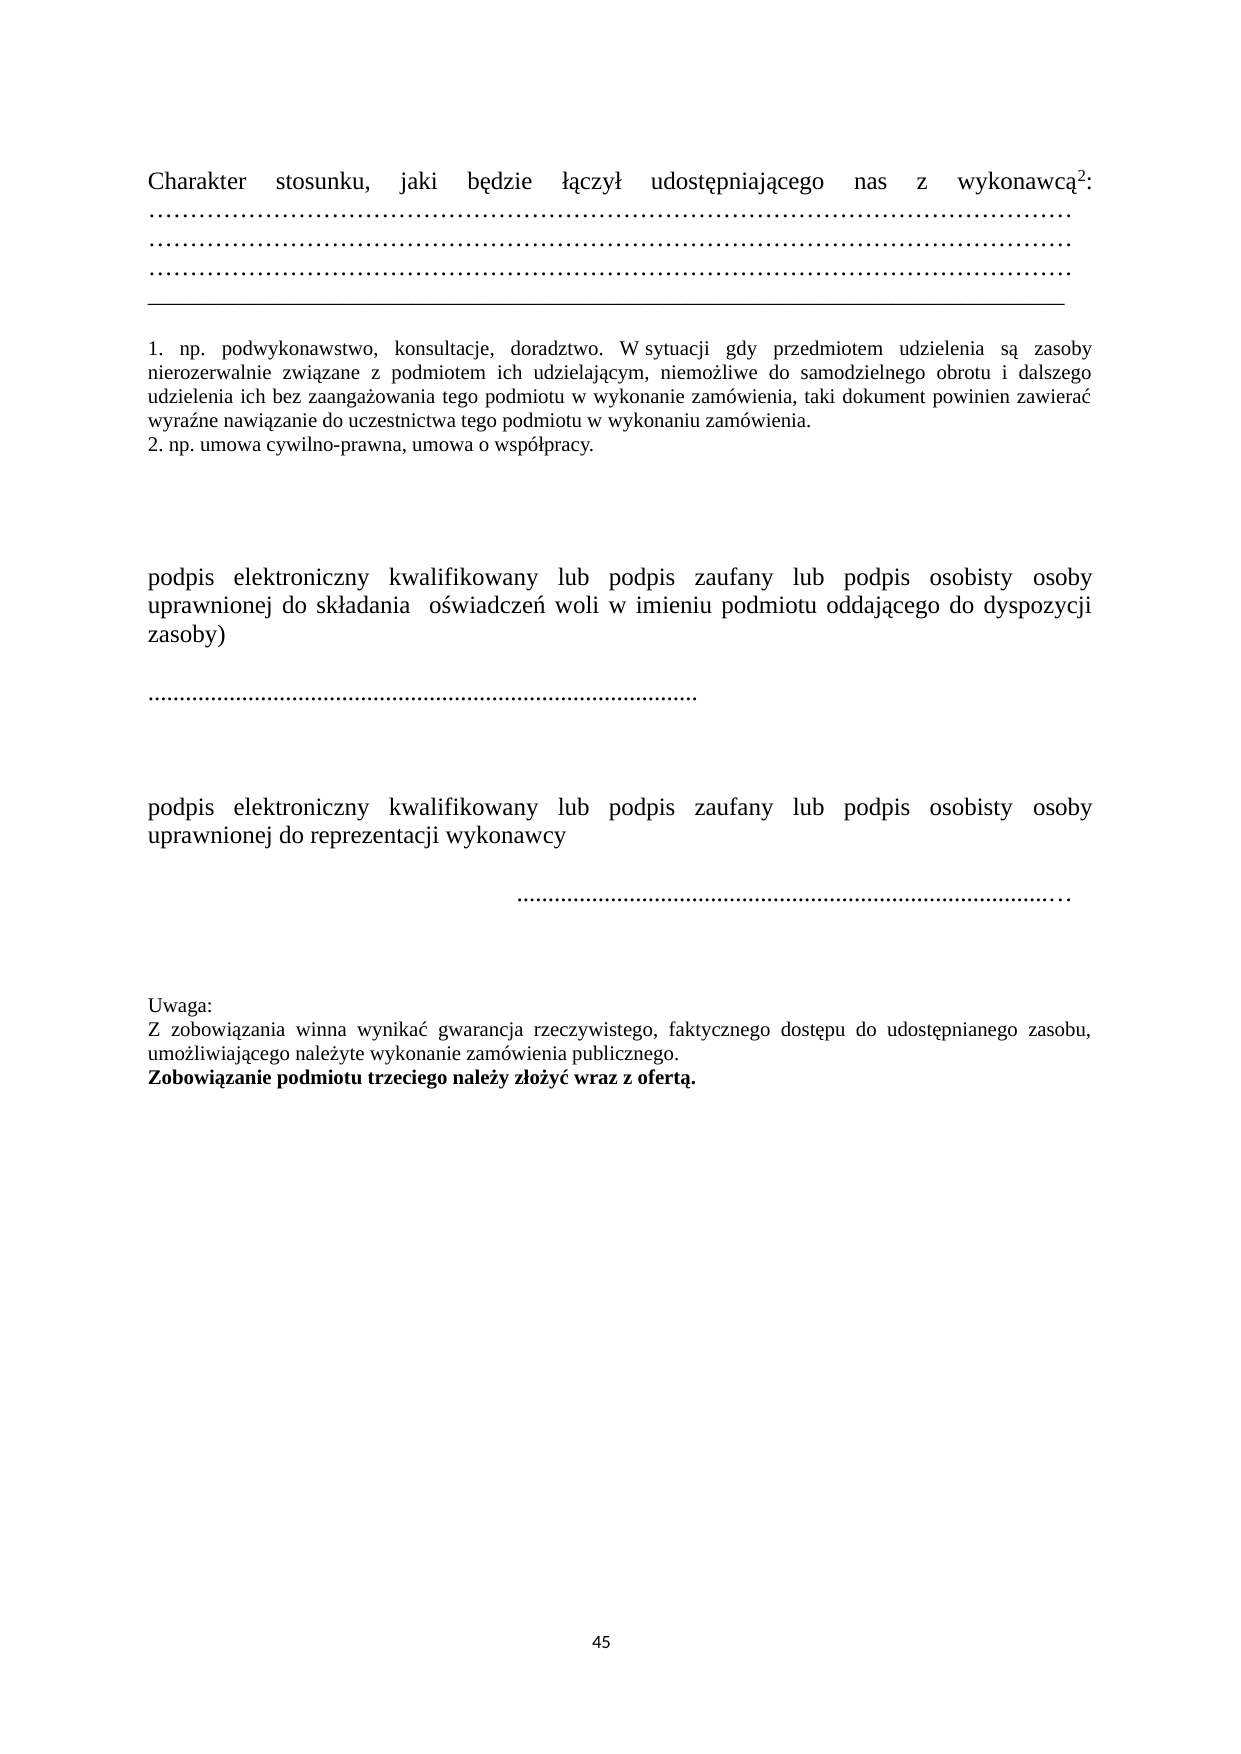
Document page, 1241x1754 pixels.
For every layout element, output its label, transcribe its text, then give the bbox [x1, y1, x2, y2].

text Uwaga: [148, 993, 1093, 1017]
text .....................................................................................… [148, 878, 1093, 907]
text ………………………………………………………………………………………………… [148, 223, 1093, 252]
text ………………………………………………………………………………………………… [148, 252, 1093, 281]
text 1. np. podwykonawstwo, konsultacje, doradztwo. W sytuacji gdy przedmiotem udzielenia są zasoby nierozerwalnie związane z podmiotem ich udzielającym, niemożliwe do samodzielnego obrotu i dalszego udzielenia ich bez zaangażowania tego podmiotu w wykonanie zamówienia, taki dokument powinien zawierać wyraźne nawiązanie do uczestnictwa tego podmiotu w wykonaniu zamówienia. [148, 336, 1093, 432]
text ________________________________________________________________________________ [148, 281, 1093, 307]
text podpis elektroniczny kwalifikowany lub podpis zaufany lub podpis osobisty osoby uprawnionej do składania oświadczeń woli w imieniu podmiotu oddającego do dyspozycji zasoby) [148, 562, 1093, 648]
text Zobowiązanie podmiotu trzeciego należy złożyć wraz z ofertą. [148, 1065, 1093, 1089]
text 2. np. umowa cywilno-prawna, umowa o współpracy. [148, 432, 1093, 456]
text ........................................................................................ [148, 677, 1093, 706]
text Charakter stosunku, jaki będzie łączył udostępniającego nas z wykonawcą2: ………………………………………………………………………………………………… [148, 166, 1093, 223]
text Z zobowiązania winna wynikać gwarancja rzeczywistego, faktycznego dostępu do udostępnianego zasobu, umożliwiającego należyte wykonanie zamówienia publicznego. [148, 1017, 1093, 1065]
text podpis elektroniczny kwalifikowany lub podpis zaufany lub podpis osobisty osoby uprawnionej do reprezentacji wykonawcy [148, 792, 1093, 849]
